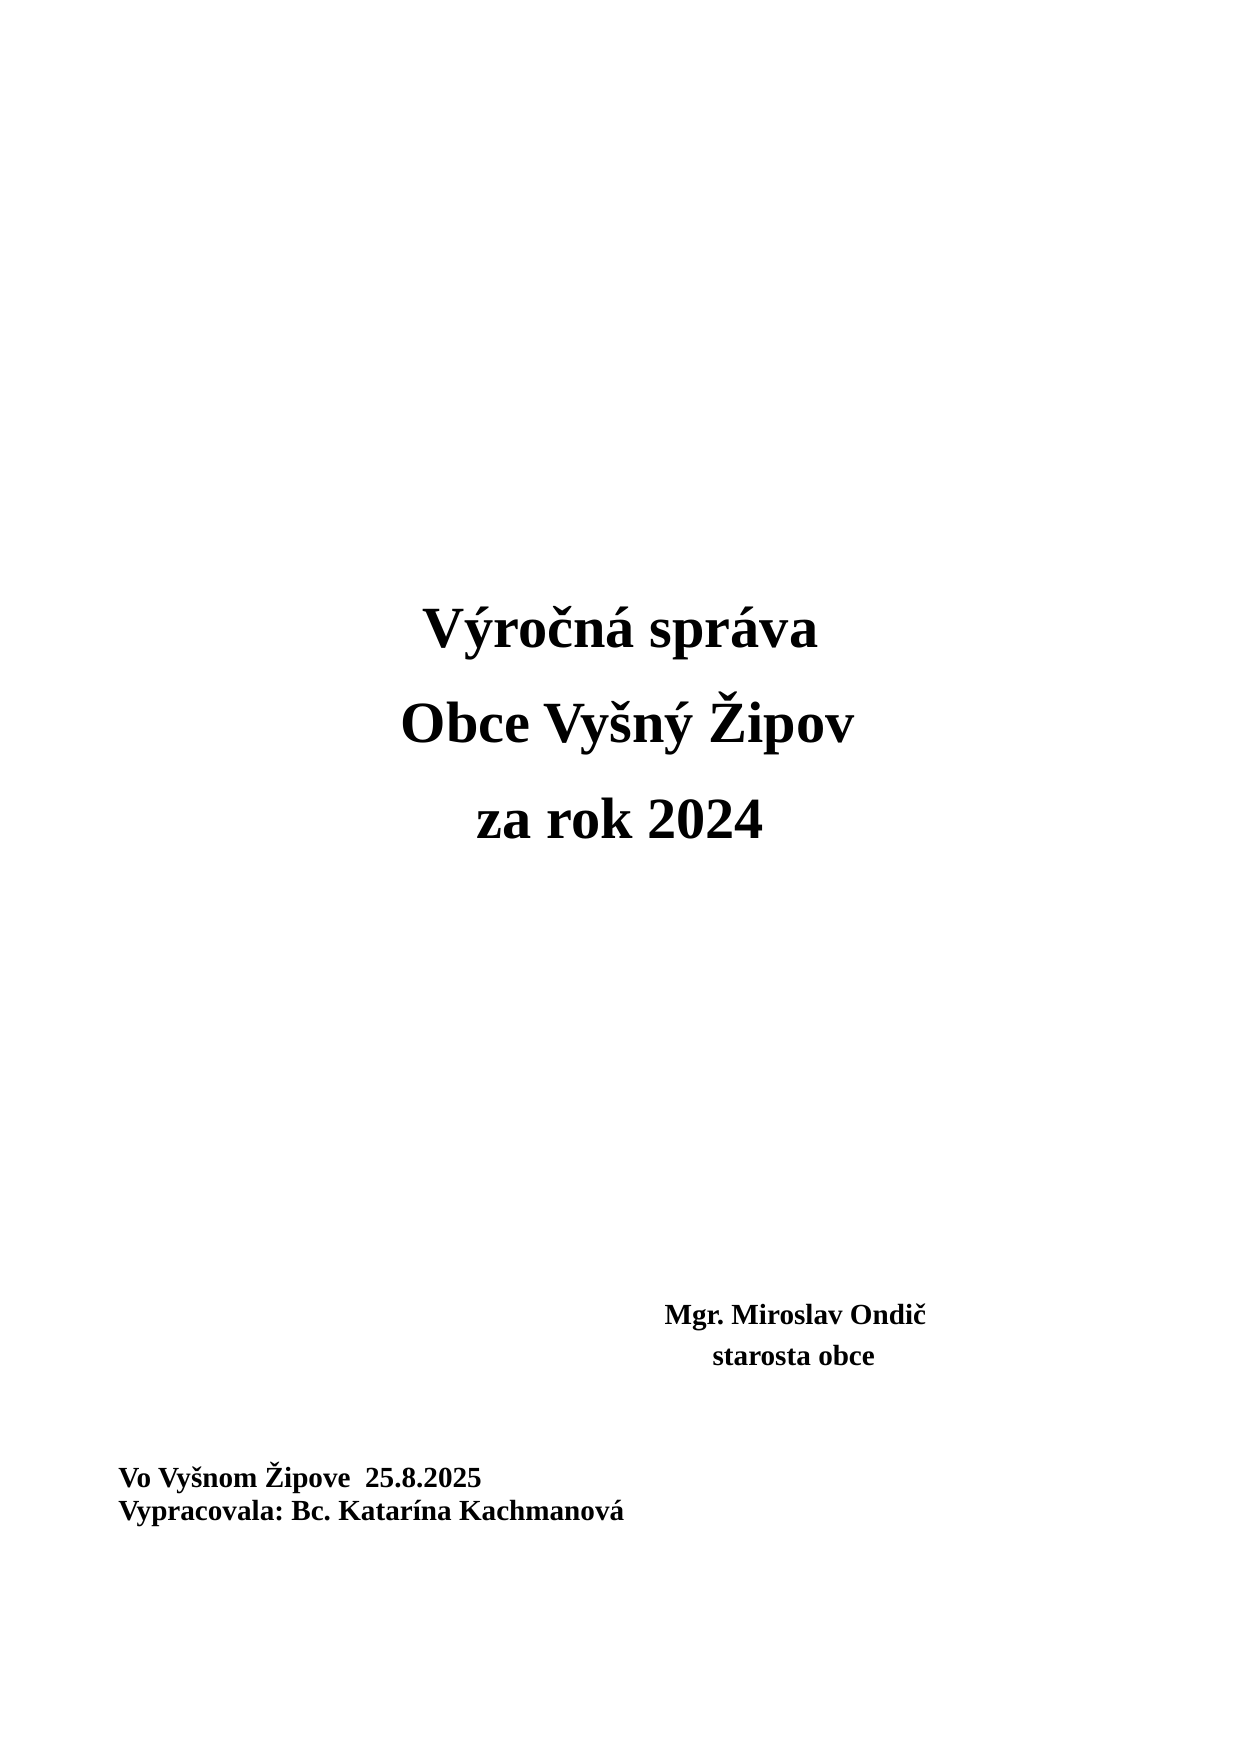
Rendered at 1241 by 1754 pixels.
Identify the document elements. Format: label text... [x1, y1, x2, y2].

text Mgr. Miroslav Ondič [118, 1297, 1122, 1330]
text Vo Vyšnom Žipove 25.8.2025 [118, 1460, 1122, 1493]
text za rok 2024 [118, 784, 1122, 851]
text Výročná správa [118, 592, 1122, 659]
text Vypracovala: Bc. Katarína Kachmanová [118, 1493, 1122, 1527]
text starosta obce [118, 1330, 1122, 1373]
text Obce Vyšný Žipov [118, 688, 1122, 755]
